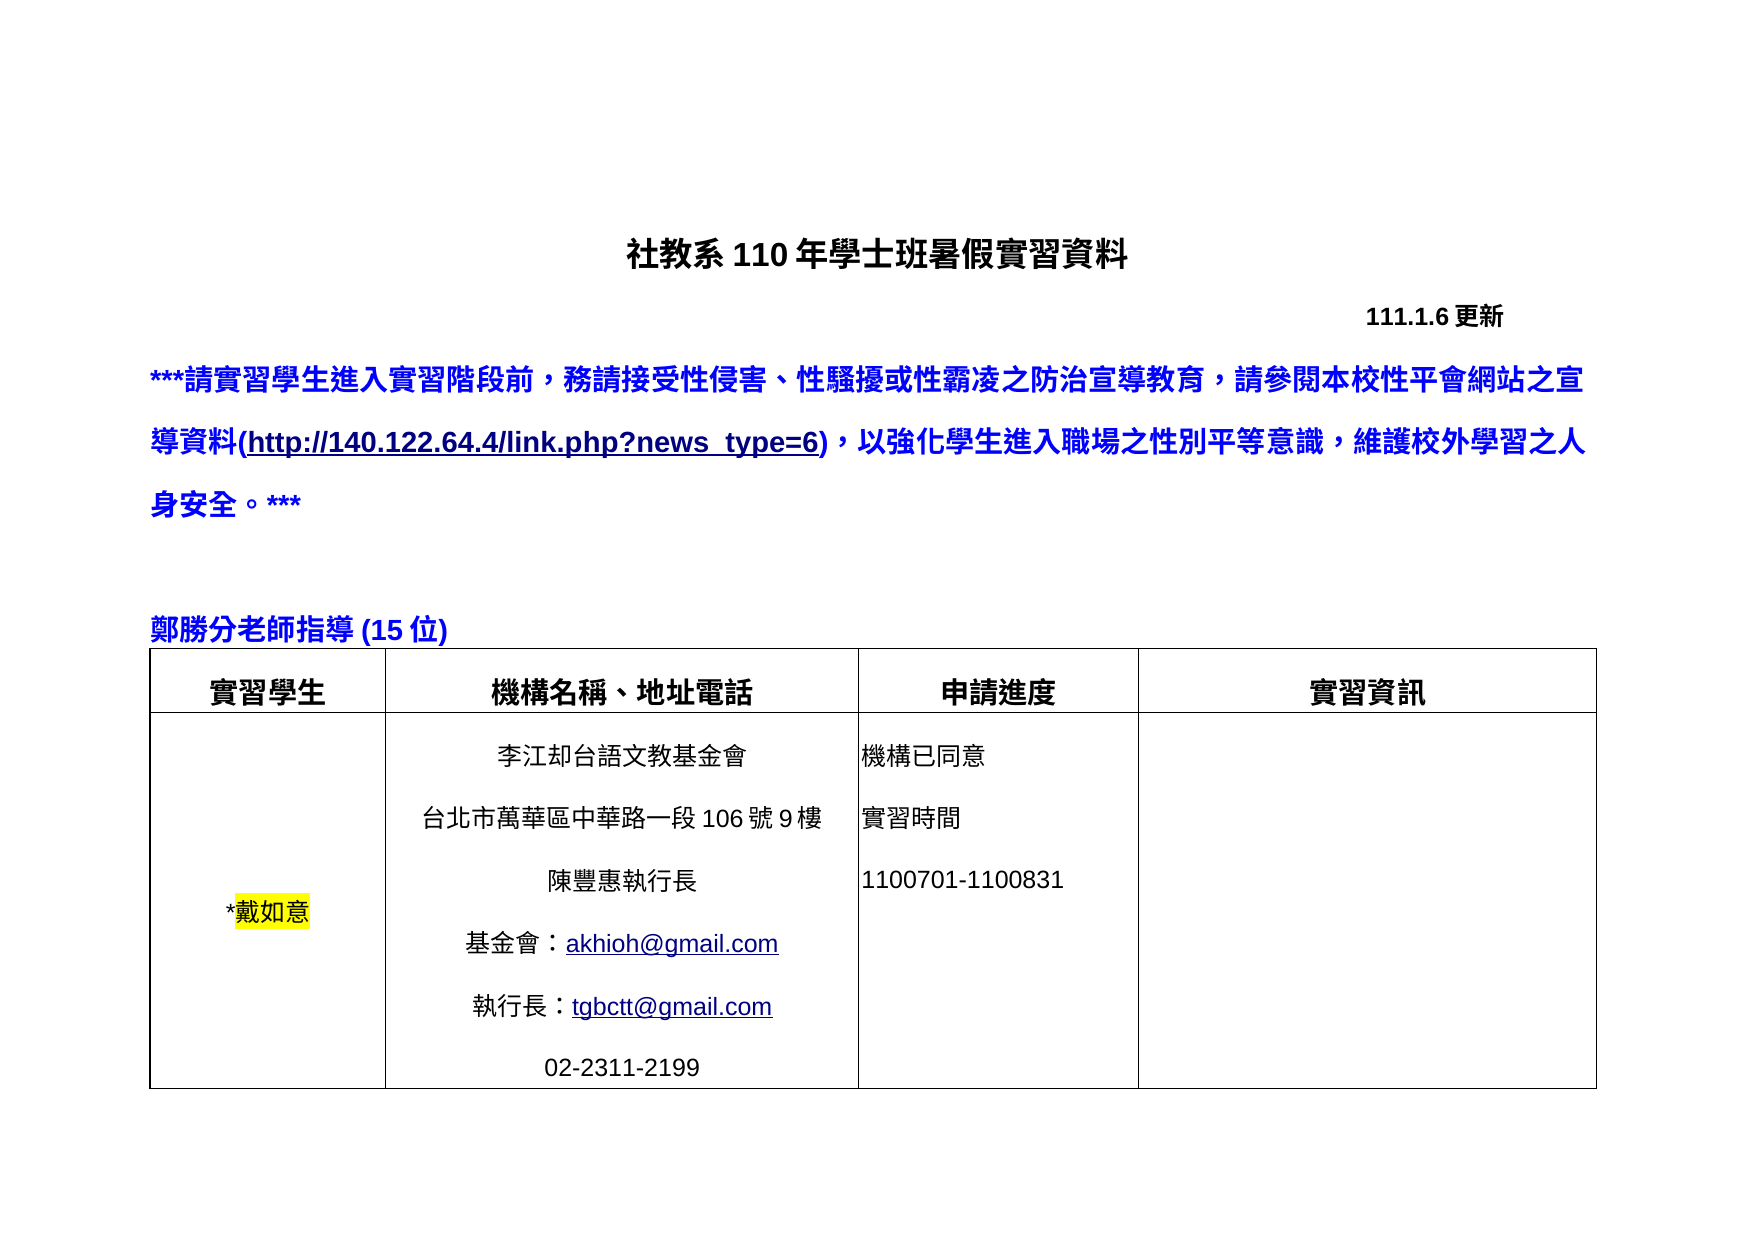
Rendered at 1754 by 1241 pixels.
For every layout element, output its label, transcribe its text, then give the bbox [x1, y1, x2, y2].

text 身安全。*** [150, 461, 1604, 523]
table_header 實習學生 [151, 649, 385, 712]
text 111.1.6更新 [150, 273, 1504, 336]
table_cell 李江却台語文教基金會 台北市萬華區中華路一段106號9樓 陳豐惠執行長 基金會：akhioh@gmail.com 執行長：tgbctt@gmail.com 02-2311-2199 [386, 713, 858, 1088]
text 鄭勝分老師指導 (15位) [150, 586, 1604, 648]
table_cell *戴如意 [151, 713, 385, 1088]
table_cell 機構已同意 實習時間 1100701-1100831 [859, 713, 1138, 1088]
table_header 機構名稱、地址電話 [386, 649, 858, 712]
text 社教系110年學士班暑假實習資料 [150, 211, 1604, 273]
text ***請實習學生進入實習階段前，務請接受性侵害、性騷擾或性霸凌之防治宣導教育，請參閱本校性平會網站之宣導資料(http://140.122.64.4/link.php?news_type=6)，以強化學生進入職場之性別平等意識，維護校外學習之人 [150, 336, 1604, 461]
table_header 實習資訊 [1139, 649, 1596, 712]
table_header 申請進度 [859, 649, 1138, 712]
table_cell [1139, 713, 1596, 1088]
